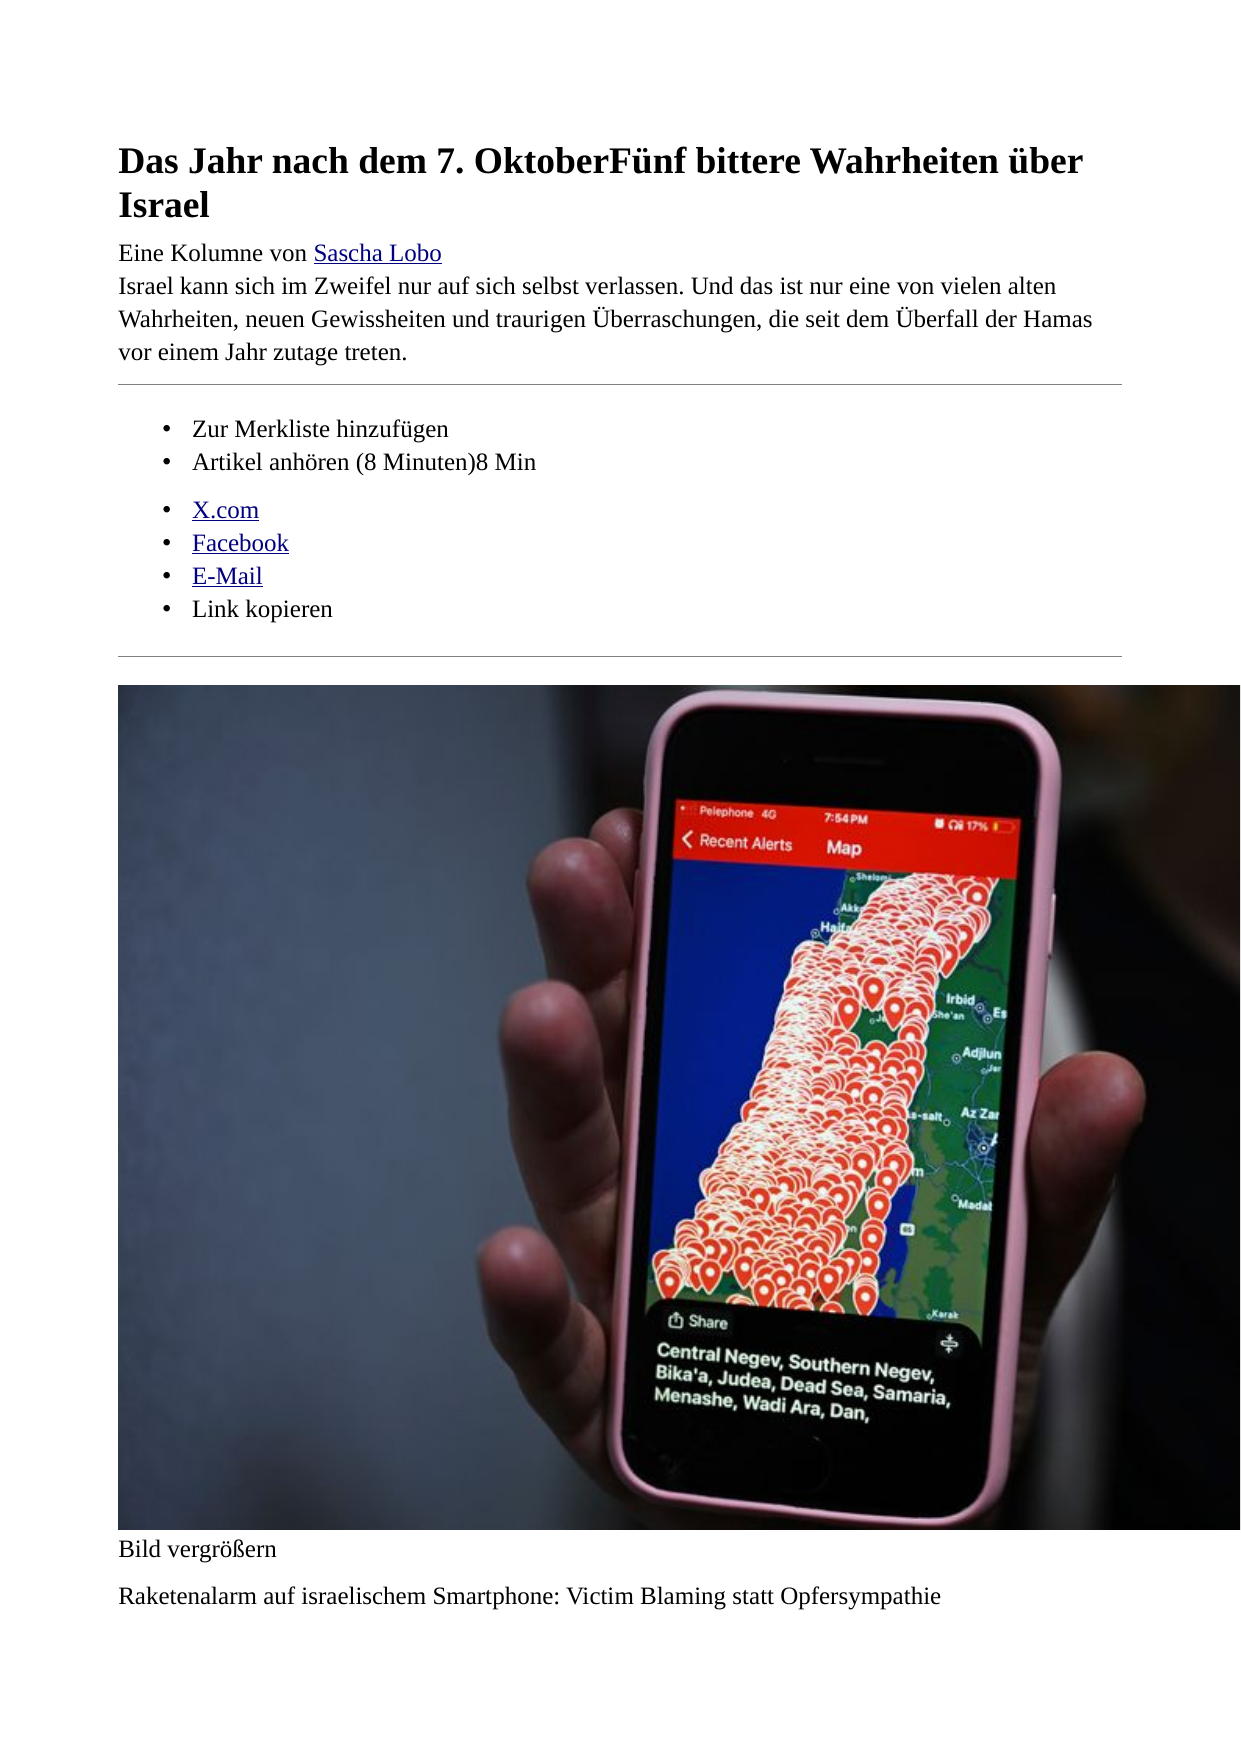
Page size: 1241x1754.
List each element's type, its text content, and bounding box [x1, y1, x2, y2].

list Facebook [162, 528, 1122, 556]
text Raketenalarm auf israelischem Smartphone: Victim Blaming statt Opfersympathie [118, 1581, 1122, 1610]
list Link kopieren [162, 594, 1122, 622]
picture [118, 685, 1241, 1530]
text Eine Kolumne von Sascha Lobo [118, 238, 1122, 266]
subtitle Das Jahr nach dem 7. OktoberFünf bittere Wahrheiten über Israel [118, 139, 1122, 225]
list E-Mail [162, 561, 1122, 589]
text Israel kann sich im Zweifel nur auf sich selbst verlassen. Und das ist nur eine von vielen alten Wahrheiten, neuen Gewissheiten und traurigen Überraschungen, die seit dem Überfall der Hamas vor einem Jahr zutage treten. [118, 271, 1122, 366]
text Bild vergrößern [118, 1534, 1122, 1562]
list X.com [162, 495, 1122, 523]
list Zur Merkliste hinzufügen [162, 414, 1122, 443]
list Artikel anhören (8 Minuten)8 Min [162, 447, 1122, 476]
